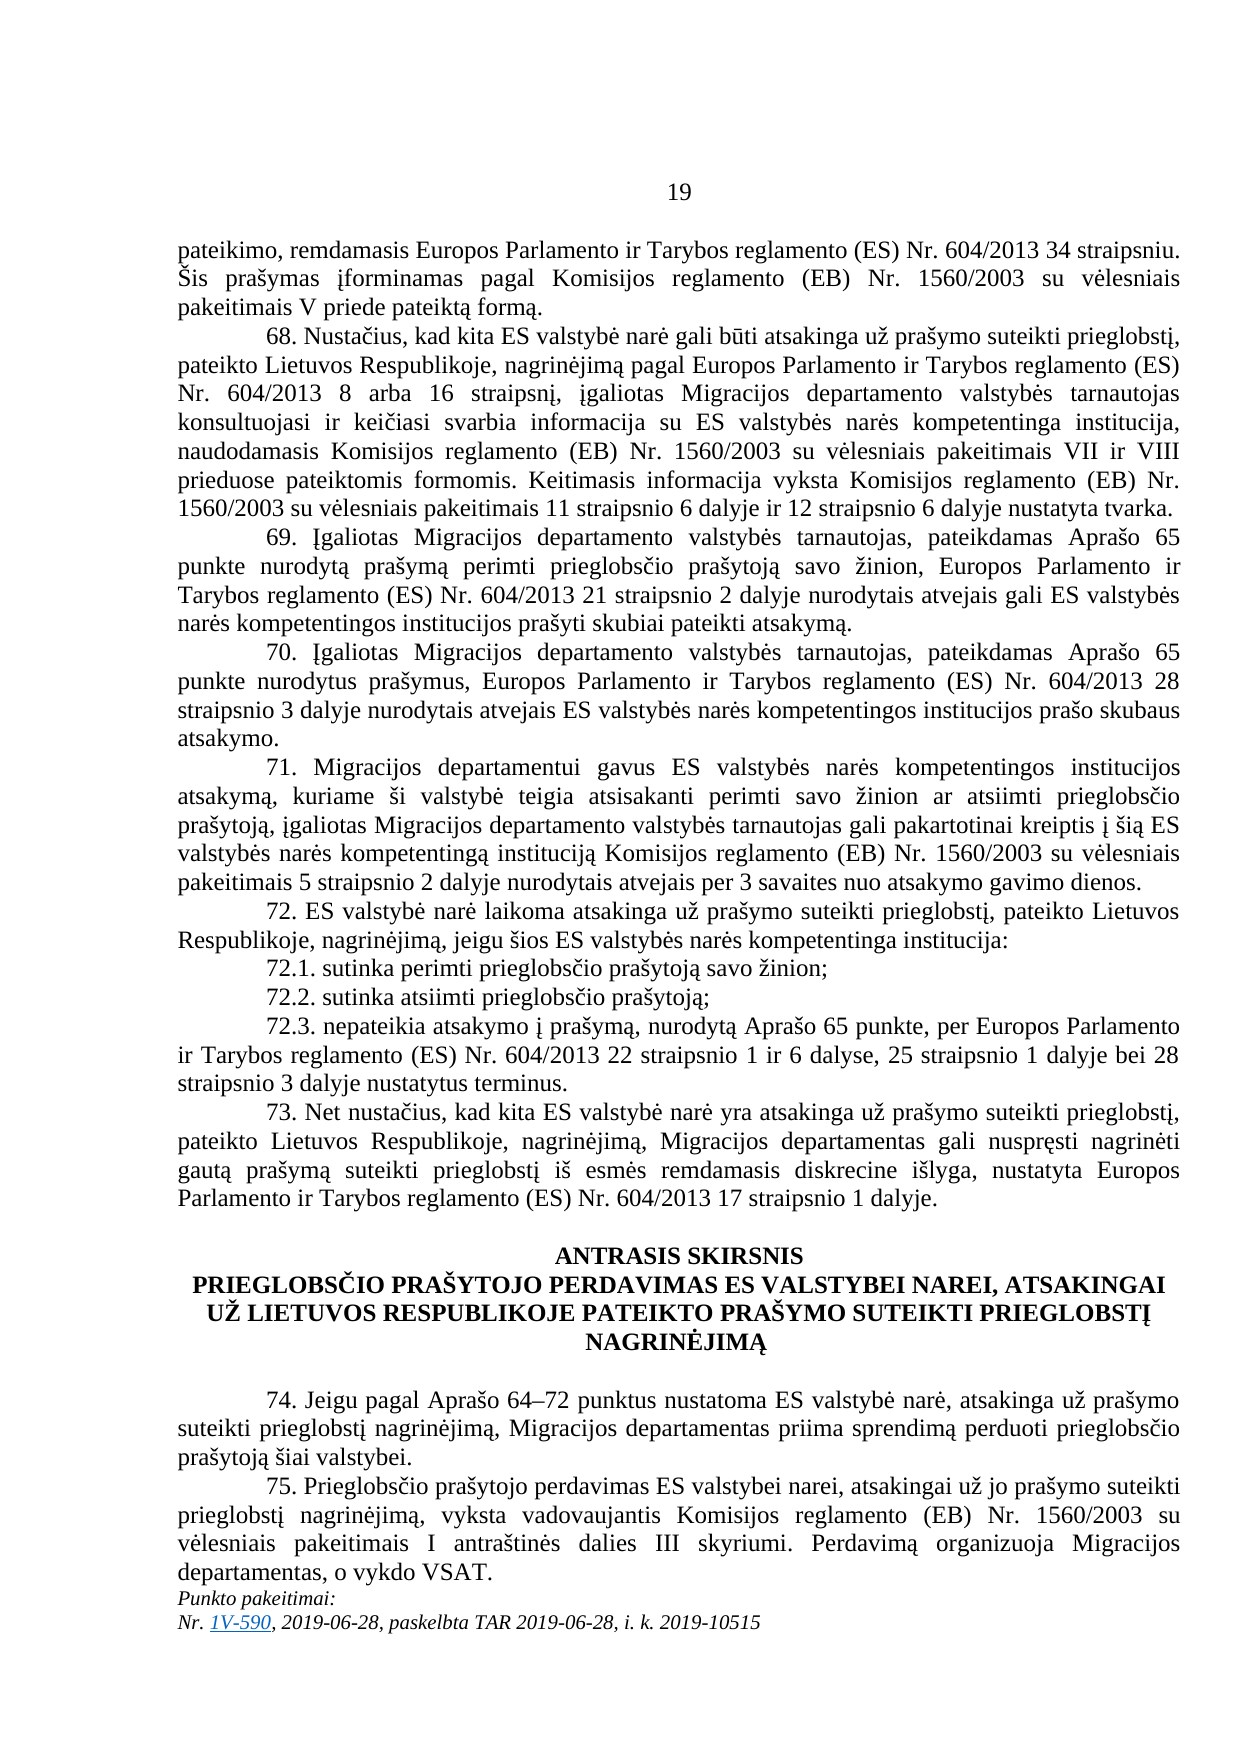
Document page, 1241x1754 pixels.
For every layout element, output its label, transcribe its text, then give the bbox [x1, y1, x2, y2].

text 74. Jeigu pagal Aprašo 64–72 punktus nustatoma ES valstybė narė, atsakinga už prašymo suteikti prieglobstį nagrinėjimą, Migracijos departamentas priima sprendimą perduoti prieglobsčio prašytoją šiai valstybei. [177, 1385, 1181, 1471]
text 72.1. sutinka perimti prieglobsčio prašytoją savo žinion; [177, 953, 1181, 982]
text pateikimo, remdamasis Europos Parlamento ir Tarybos reglamento (ES) Nr. 604/2013 34 straipsniu. Šis prašymas įforminamas pagal Komisijos reglamento (EB) Nr. 1560/2003 su vėlesniais pakeitimais V priede pateiktą formą. [177, 235, 1181, 321]
text Punkto pakeitimai: [177, 1586, 1181, 1610]
text 68. Nustačius, kad kita ES valstybė narė gali būti atsakinga už prašymo suteikti prieglobstį, pateikto Lietuvos Respublikoje, nagrinėjimą pagal Europos Parlamento ir Tarybos reglamento (ES) Nr. 604/2013 8 arba 16 straipsnį, įgaliotas Migracijos departamento valstybės tarnautojas konsultuojasi ir keičiasi svarbia informacija su ES valstybės narės kompetentinga institucija, naudodamasis Komisijos reglamento (EB) Nr. 1560/2003 su vėlesniais pakeitimais VII ir VIII prieduose pateiktomis formomis. Keitimasis informacija vyksta Komisijos reglamento (EB) Nr. 1560/2003 su vėlesniais pakeitimais 11 straipsnio 6 dalyje ir 12 straipsnio 6 dalyje nustatyta tvarka. [177, 321, 1181, 522]
text 69. Įgaliotas Migracijos departamento valstybės tarnautojas, pateikdamas Aprašo 65 punkte nurodytą prašymą perimti prieglobsčio prašytoją savo žinion, Europos Parlamento ir Tarybos reglamento (ES) Nr. 604/2013 21 straipsnio 2 dalyje nurodytais atvejais gali ES valstybės narės kompetentingos institucijos prašyti skubiai pateikti atsakymą. [177, 522, 1181, 637]
text 73. Net nustačius, kad kita ES valstybė narė yra atsakinga už prašymo suteikti prieglobstį, pateikto Lietuvos Respublikoje, nagrinėjimą, Migracijos departamentas gali nuspręsti nagrinėti gautą prašymą suteikti prieglobstį iš esmės remdamasis diskrecine išlyga, nustatyta Europos Parlamento ir Tarybos reglamento (ES) Nr. 604/2013 17 straipsnio 1 dalyje. [177, 1097, 1181, 1212]
text PRIEGLOBSČIO PRAŠYTOJO PERDAVIMAS ES VALSTYBEI NAREI, ATSAKINGAI UŽ LIETUVOS RESPUBLIKOJE PATEIKTO PRAŠYMO SUTEIKTI PRIEGLOBSTĮ NAGRINĖJIMĄ [177, 1270, 1181, 1356]
text 72.3. nepateikia atsakymo į prašymą, nurodytą Aprašo 65 punkte, per Europos Parlamento ir Tarybos reglamento (ES) Nr. 604/2013 22 straipsnio 1 ir 6 dalyse, 25 straipsnio 1 dalyje bei 28 straipsnio 3 dalyje nustatytus terminus. [177, 1011, 1181, 1097]
text 72.2. sutinka atsiimti prieglobsčio prašytoją; [177, 982, 1181, 1011]
text 71. Migracijos departamentui gavus ES valstybės narės kompetentingos institucijos atsakymą, kuriame ši valstybė teigia atsisakanti perimti savo žinion ar atsiimti prieglobsčio prašytoją, įgaliotas Migracijos departamento valstybės tarnautojas gali pakartotinai kreiptis į šią ES valstybės narės kompetentingą instituciją Komisijos reglamento (EB) Nr. 1560/2003 su vėlesniais pakeitimais 5 straipsnio 2 dalyje nurodytais atvejais per 3 savaites nuo atsakymo gavimo dienos. [177, 752, 1181, 896]
text 72. ES valstybė narė laikoma atsakinga už prašymo suteikti prieglobstį, pateikto Lietuvos Respublikoje, nagrinėjimą, jeigu šios ES valstybės narės kompetentinga institucija: [177, 896, 1181, 953]
text Nr. 1V-590, 2019-06-28, paskelbta TAR 2019-06-28, i. k. 2019-10515 [177, 1610, 1181, 1634]
text 75. Prieglobsčio prašytojo perdavimas ES valstybei narei, atsakingai už jo prašymo suteikti prieglobstį nagrinėjimą, vyksta vadovaujantis Komisijos reglamento (EB) Nr. 1560/2003 su vėlesniais pakeitimais I antraštinės dalies III skyriumi. Perdavimą organizuoja Migracijos departamentas, o vykdo VSAT. [177, 1471, 1181, 1586]
text 70. Įgaliotas Migracijos departamento valstybės tarnautojas, pateikdamas Aprašo 65 punkte nurodytus prašymus, Europos Parlamento ir Tarybos reglamento (ES) Nr. 604/2013 28 straipsnio 3 dalyje nurodytais atvejais ES valstybės narės kompetentingos institucijos prašo skubaus atsakymo. [177, 637, 1181, 752]
text ANTRASIS SKIRSNIS [177, 1241, 1181, 1270]
